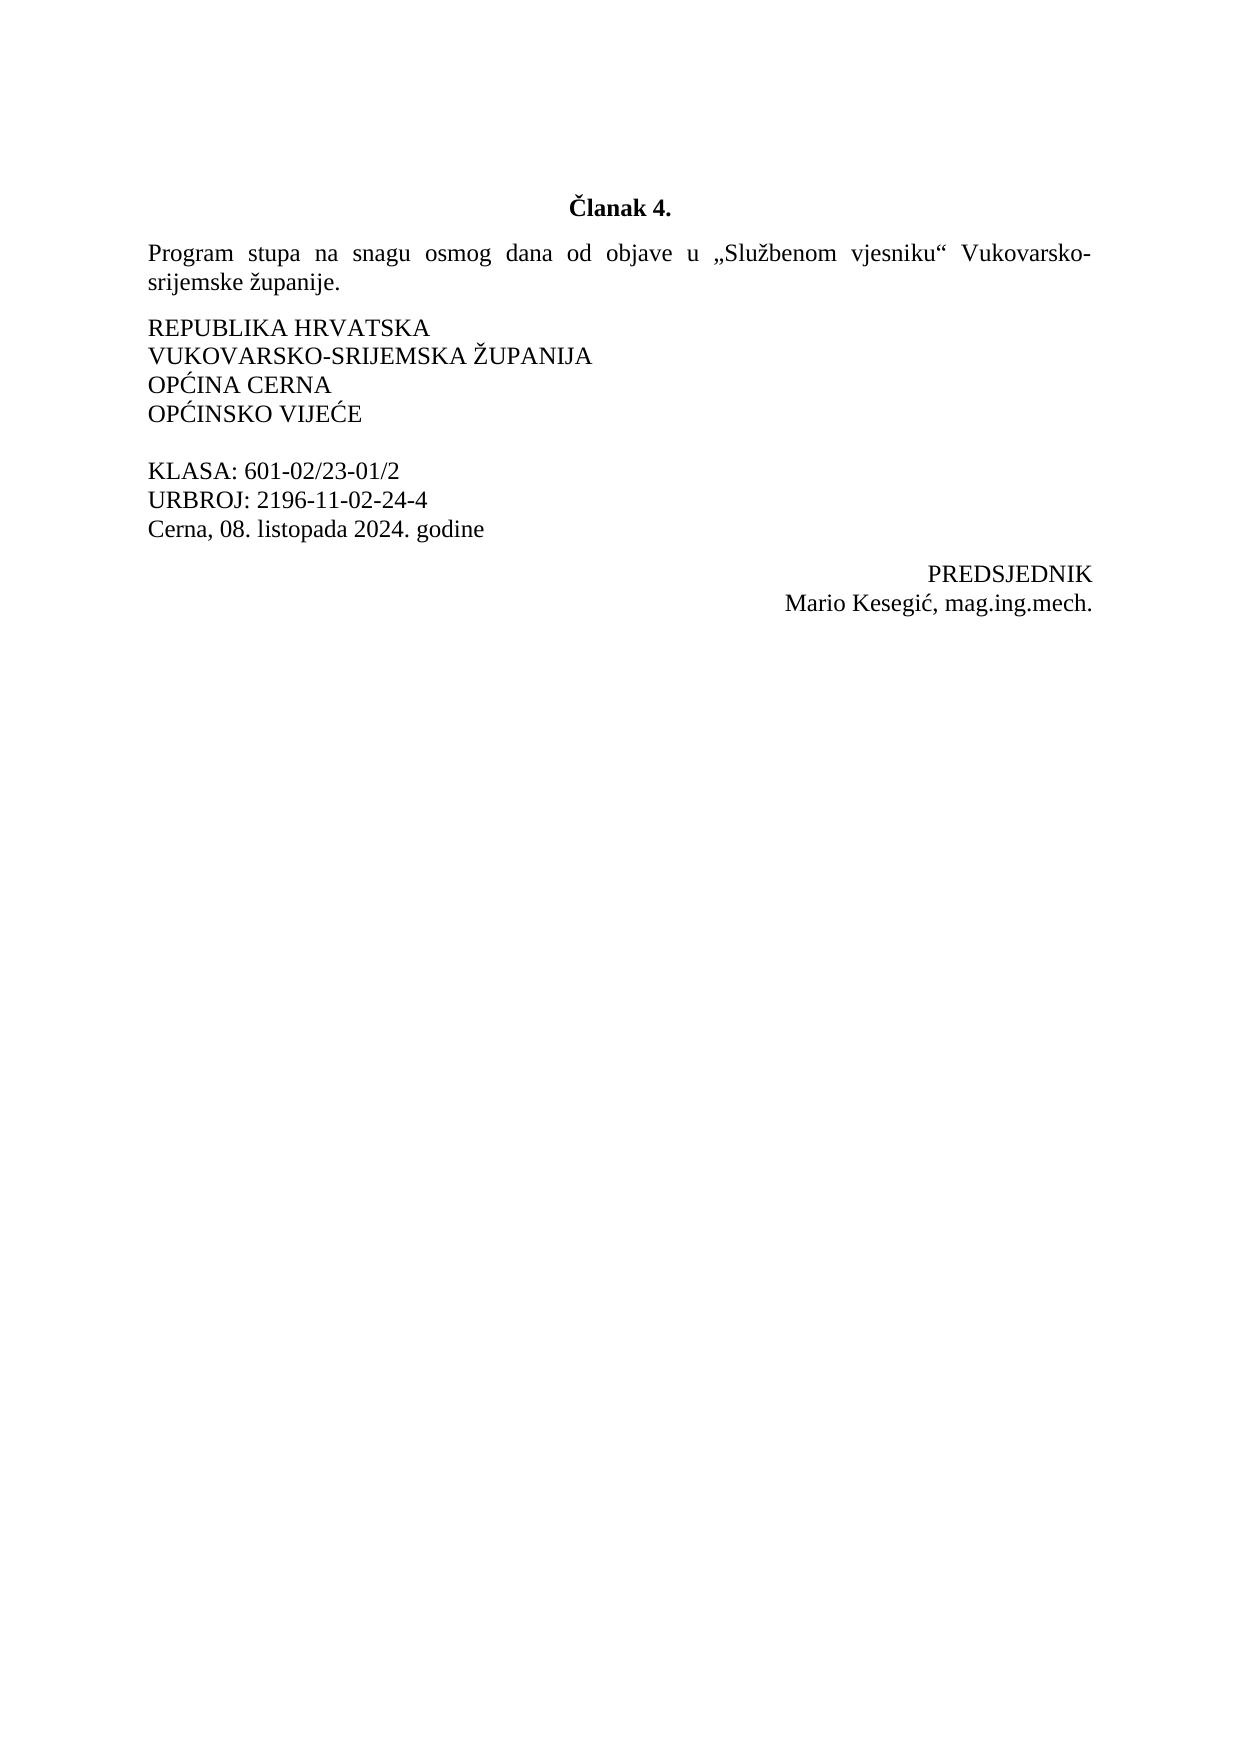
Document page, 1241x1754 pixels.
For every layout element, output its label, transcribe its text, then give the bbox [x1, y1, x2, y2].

text Članak 4. [148, 193, 1093, 222]
text PREDSJEDNIK [148, 559, 1093, 588]
text Cerna, 08. listopada 2024. godine [148, 514, 1093, 543]
text OPĆINSKO VIJEĆE [148, 399, 1093, 428]
text OPĆINA CERNA [148, 370, 1093, 399]
text Mario Kesegić, mag.ing.mech. [148, 588, 1093, 617]
text KLASA: 601-02/23-01/2 [148, 456, 1093, 485]
text Program stupa na snagu osmog dana od objave u „Službenom vjesniku“ Vukovarsko-srijemske županije. [148, 238, 1093, 296]
text URBROJ: 2196-11-02-24-4 [148, 485, 1093, 514]
text REPUBLIKA HRVATSKA [148, 313, 1093, 341]
text VUKOVARSKO-SRIJEMSKA ŽUPANIJA [148, 341, 1093, 370]
